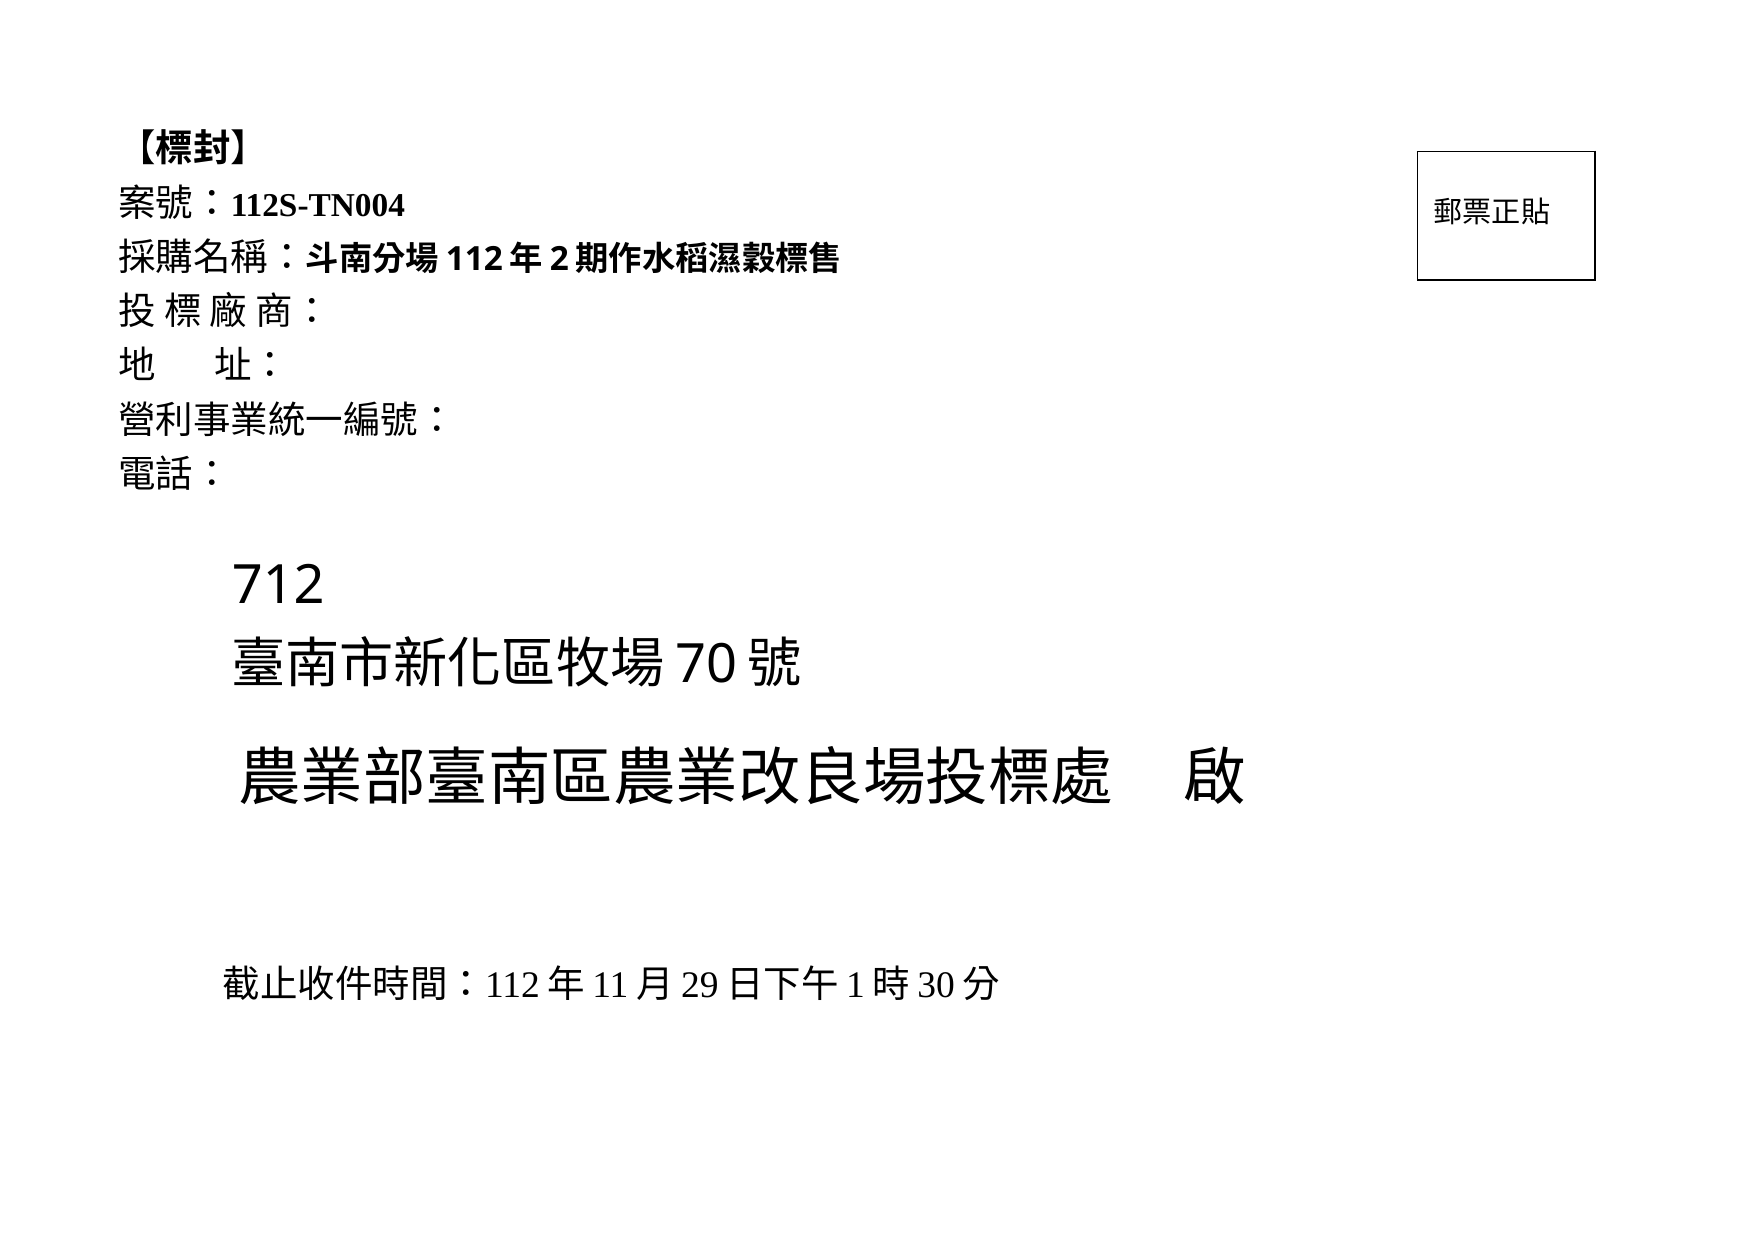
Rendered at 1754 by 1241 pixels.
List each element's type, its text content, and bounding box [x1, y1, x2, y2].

text 營利事業統一編號： [118, 389, 1695, 444]
text 截止收件時間：112年11月29日下午1時30分 [118, 954, 1695, 1008]
text 臺南市新化區牧場70號 [118, 620, 1695, 698]
text 投 標 廠 商： [118, 281, 1695, 335]
text 郵票正貼 [1433, 188, 1579, 231]
text 【標封】 [118, 118, 1695, 172]
text 電話： [118, 444, 1695, 498]
text [1596, 227, 1695, 281]
text 採購名稱：斗南分場112年2期作水稻濕穀標售 [118, 227, 1417, 281]
text 712 [118, 546, 1695, 620]
text 農業部臺南區農業改良場投標處 啟 [118, 727, 1695, 818]
text 地 址： [118, 335, 1695, 389]
text [1596, 172, 1695, 227]
text [1418, 152, 1594, 279]
text 案號：112S-TN004 [118, 172, 1417, 227]
